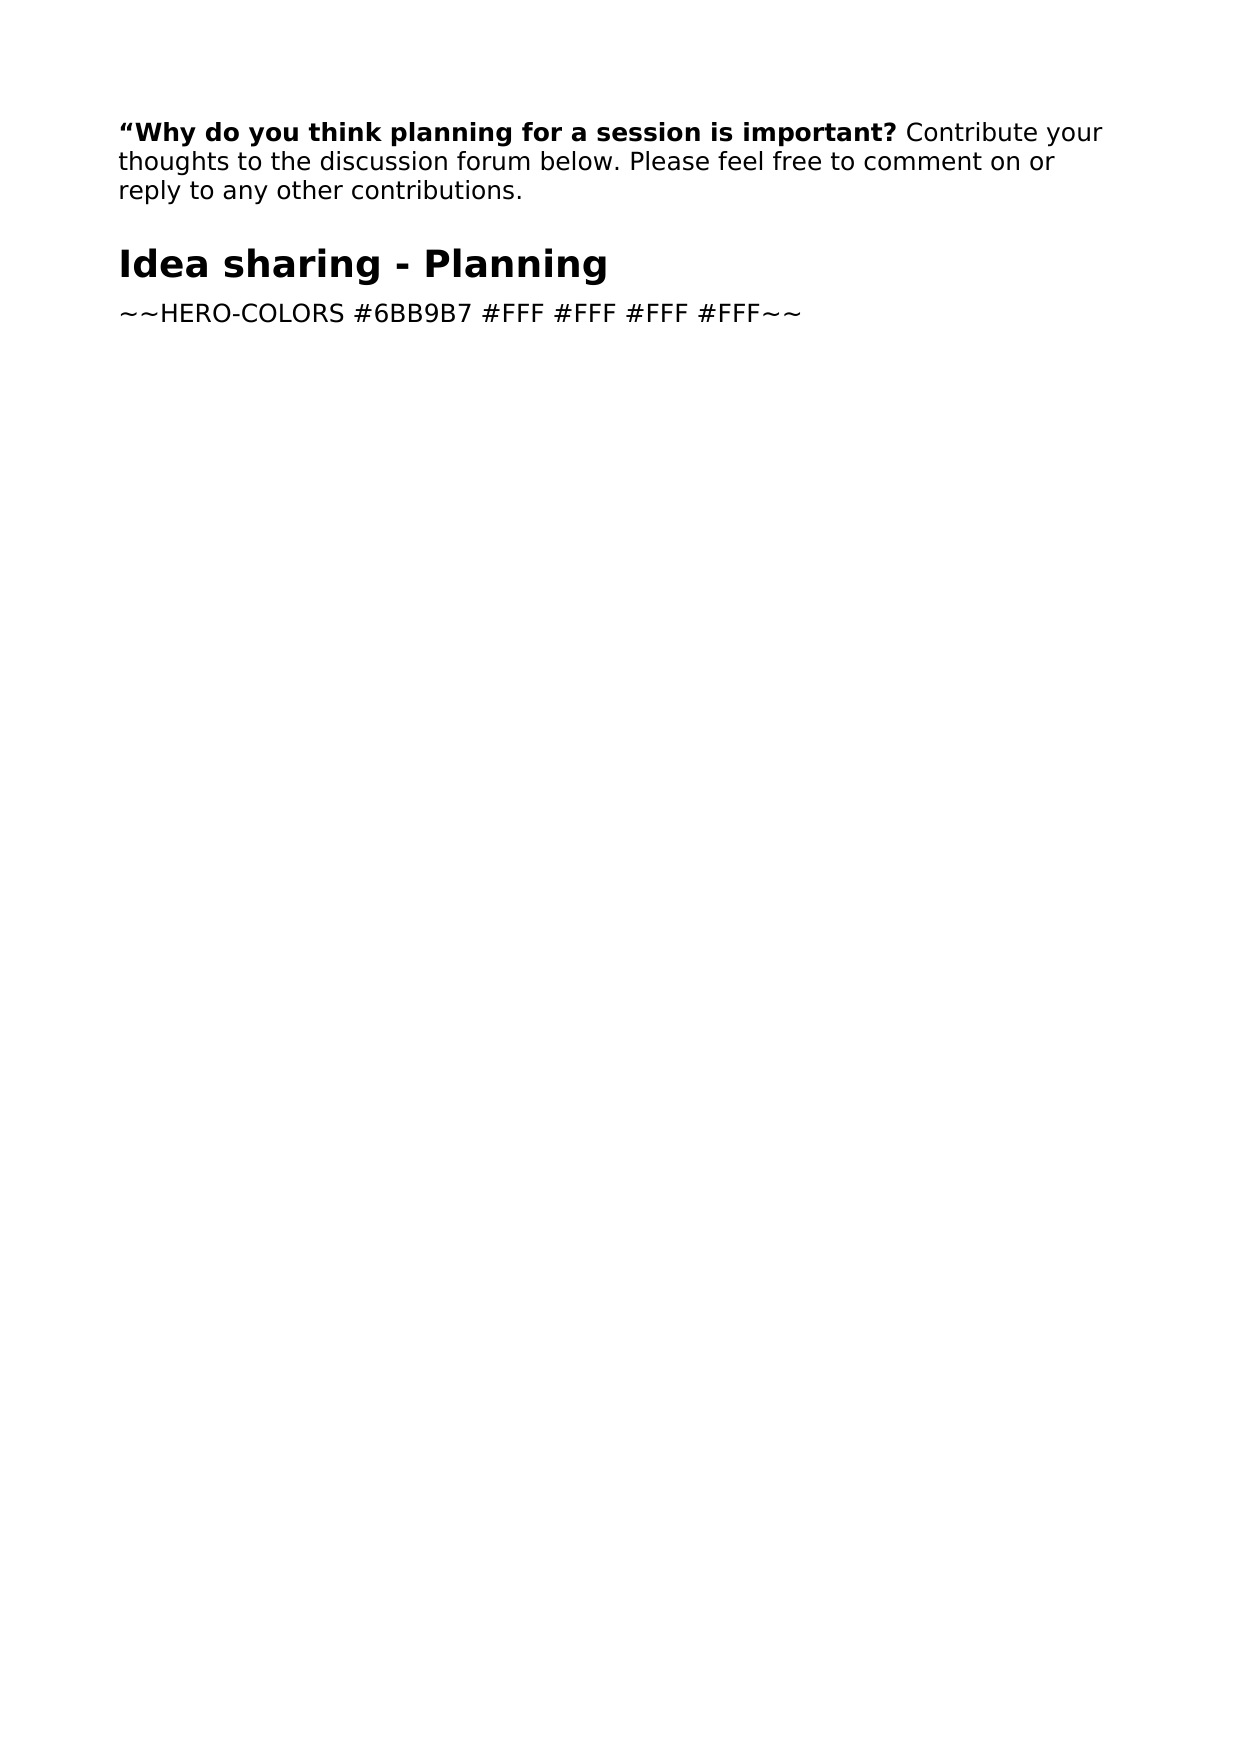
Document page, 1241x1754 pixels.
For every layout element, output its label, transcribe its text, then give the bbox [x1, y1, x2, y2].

text “Why do you think planning for a session is important? Contribute your thoughts to the discussion forum below. Please feel free to comment on or reply to any other contributions. [118, 118, 1122, 206]
subtitle Idea sharing - Planning [118, 243, 1122, 287]
text ~~HERO-COLORS #6BB9B7 #FFF #FFF #FFF #FFF~~ [118, 299, 1122, 328]
